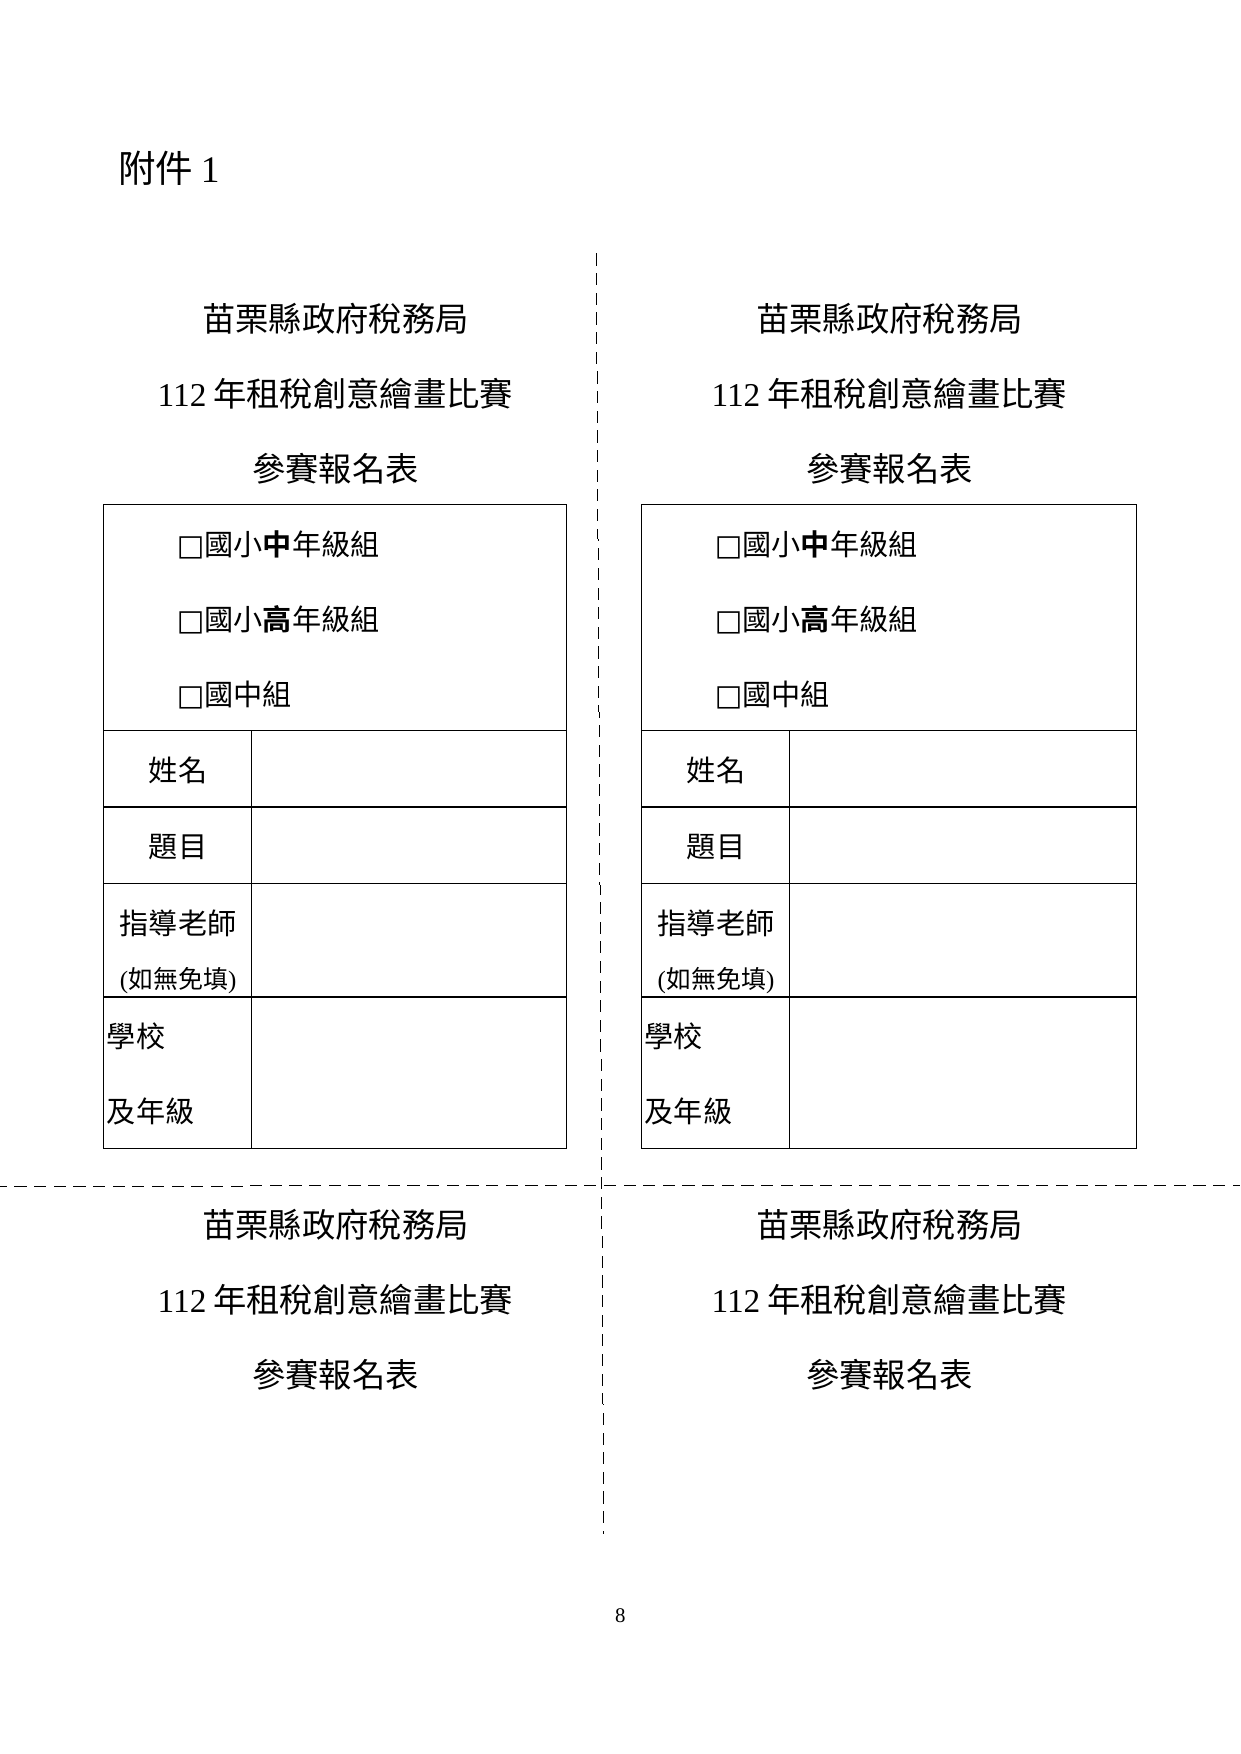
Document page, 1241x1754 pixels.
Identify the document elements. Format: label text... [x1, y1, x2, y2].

table_header [567, 279, 642, 504]
table_cell [790, 808, 1136, 883]
text 附件1 [118, 129, 1122, 204]
table_cell 題目 [642, 808, 789, 883]
table_cell [252, 808, 566, 883]
table_header 苗栗縣政府稅務局 112年租稅創意繪畫比賽 參賽報名表 [104, 1186, 567, 1411]
table_cell 姓名 [104, 731, 251, 806]
table_cell [567, 504, 641, 883]
table_header 苗栗縣政府稅務局 112年租稅創意繪畫比賽 參賽報名表 [642, 1186, 1136, 1411]
table_cell [790, 731, 1136, 806]
table_cell [252, 731, 566, 806]
table_cell [252, 884, 566, 996]
table_cell 題目 [104, 808, 251, 883]
table_cell [567, 883, 641, 996]
table_cell □國小中年級組 □國小高年級組 □國中組 [104, 505, 566, 730]
table_cell 學校 及年級 [104, 998, 251, 1147]
table_cell 學校 及年級 [642, 998, 789, 1147]
table_cell [790, 998, 1136, 1147]
table_header 苗栗縣政府稅務局 112年租稅創意繪畫比賽 參賽報名表 [104, 279, 567, 504]
table_cell □國小中年級組 □國小高年級組 □國中組 [642, 505, 1136, 730]
table_cell [567, 996, 641, 1147]
table_header [567, 1186, 642, 1411]
table_cell 指導老師 (如無免填) [642, 884, 789, 996]
table_header 苗栗縣政府稅務局 112年租稅創意繪畫比賽 參賽報名表 [642, 279, 1136, 504]
table_cell 指導老師 (如無免填) [104, 884, 251, 996]
table_cell 姓名 [642, 731, 789, 806]
table_cell [790, 884, 1136, 996]
table_cell [252, 998, 566, 1147]
